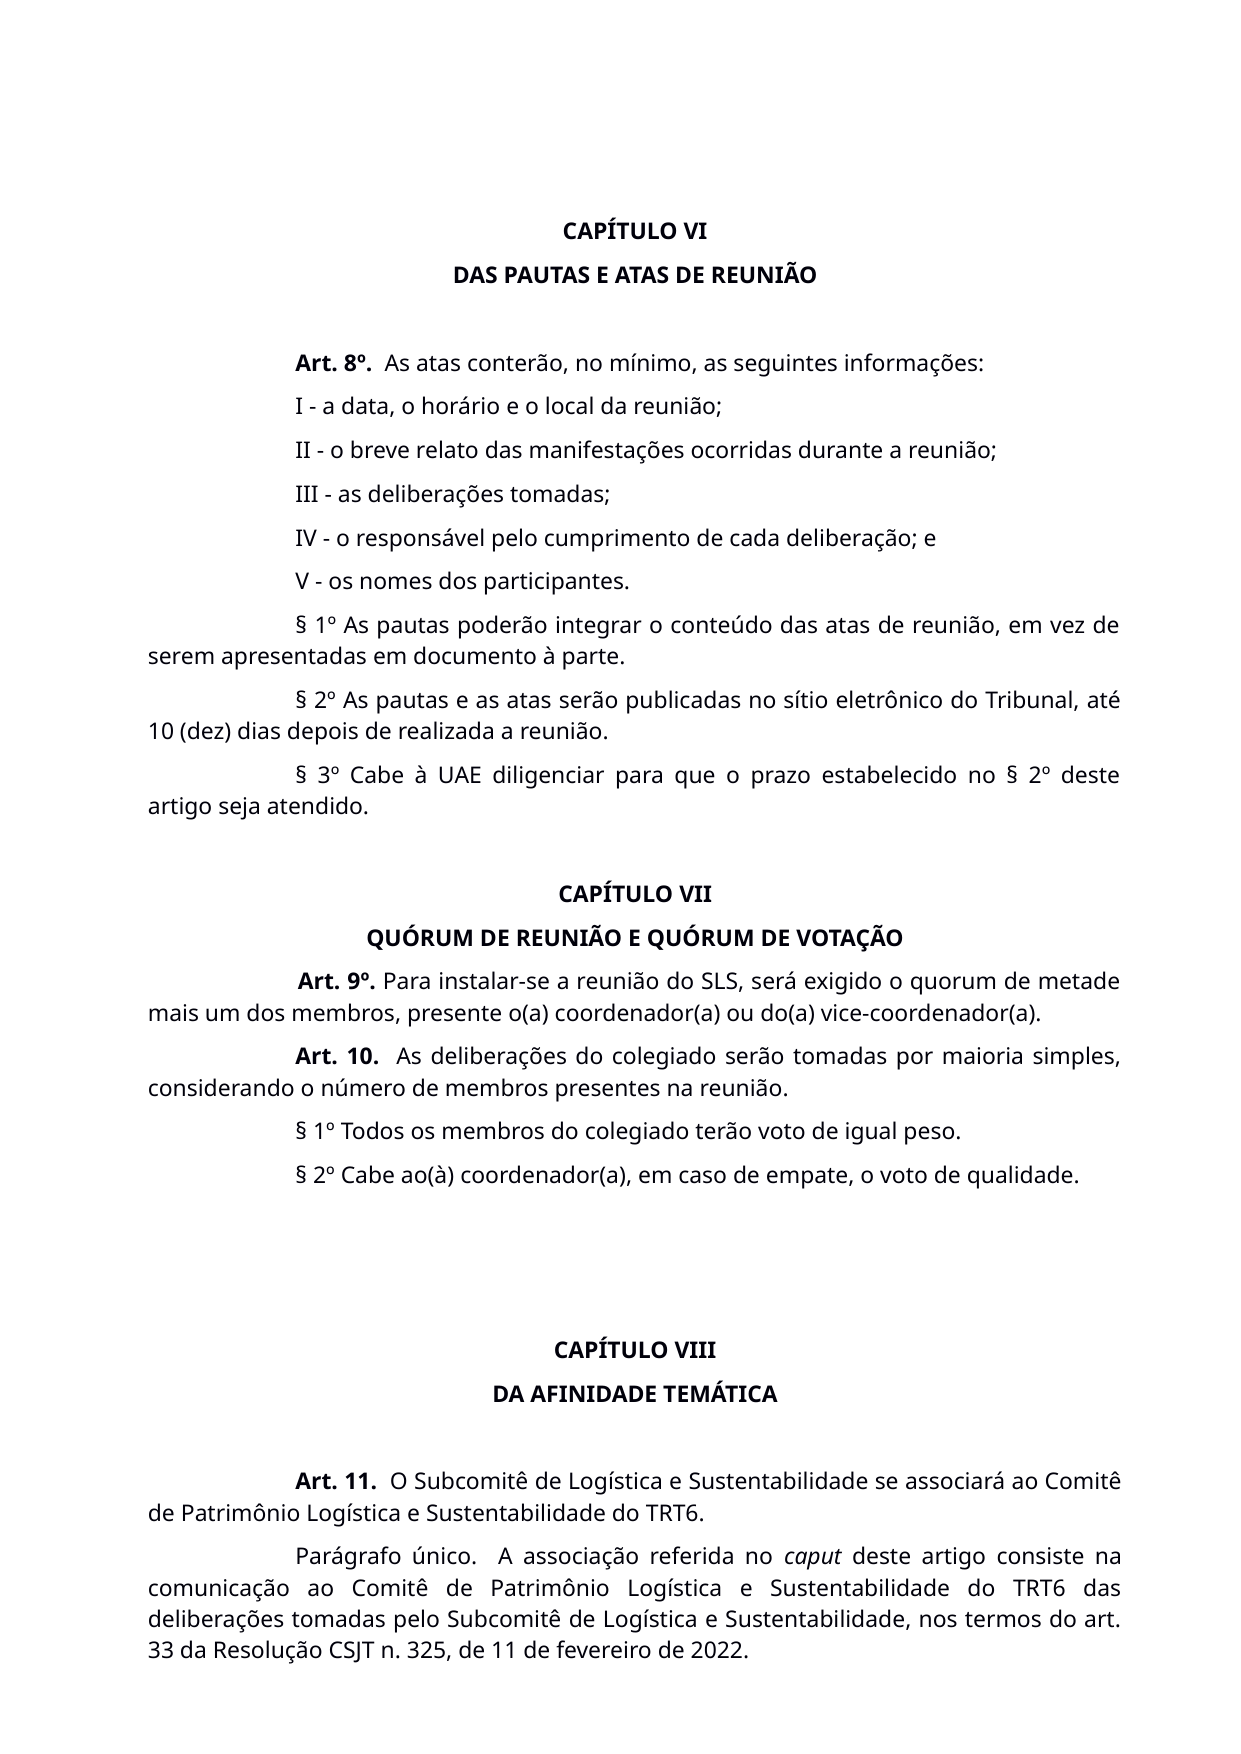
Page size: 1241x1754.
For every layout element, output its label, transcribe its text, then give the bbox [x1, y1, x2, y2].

text V - os nomes dos participantes. [148, 565, 1122, 597]
text § 1º Todos os membros do colegiado terão voto de igual peso. [148, 1115, 1122, 1147]
text CAPÍTULO VII [148, 878, 1122, 909]
text QUÓRUM DE REUNIÃO E QUÓRUM DE VOTAÇÃO [148, 922, 1122, 953]
text III - as deliberações tomadas; [148, 478, 1122, 509]
text § 1º As pautas poderão integrar o conteúdo das atas de reunião, em vez de serem apresentadas em documento à parte. [148, 609, 1122, 672]
text Art. 11. O Subcomitê de Logística e Sustentabilidade se associará ao Comitê de Patrimônio Logística e Sustentabilidade do TRT6. [148, 1465, 1122, 1528]
text I - a data, o horário e o local da reunião; [148, 390, 1122, 422]
text Parágrafo único. A associação referida no caput deste artigo consiste na comunicação ao Comitê de Patrimônio Logística e Sustentabilidade do TRT6 das deliberações tomadas pelo Subcomitê de Logística e Sustentabilidade, nos termos do art. 33 da Resolução CSJT n. 325, de 11 de fevereiro de 2022. [148, 1540, 1122, 1665]
text Art. 8º. As atas conterão, no mínimo, as seguintes informações: [148, 347, 1122, 378]
text IV - o responsável pelo cumprimento de cada deliberação; e [148, 522, 1122, 553]
text CAPÍTULO VI [148, 215, 1122, 247]
text § 2º Cabe ao(à) coordenador(a), em caso de empate, o voto de qualidade. [148, 1159, 1122, 1190]
text § 3º Cabe à UAE diligenciar para que o prazo estabelecido no § 2º deste artigo seja atendido. [148, 759, 1122, 822]
text II - o breve relato das manifestações ocorridas durante a reunião; [148, 434, 1122, 465]
text Art. 10. As deliberações do colegiado serão tomadas por maioria simples, considerando o número de membros presentes na reunião. [148, 1040, 1122, 1103]
text § 2º As pautas e as atas serão publicadas no sítio eletrônico do Tribunal, até 10 (dez) dias depois de realizada a reunião. [148, 684, 1122, 747]
text DA AFINIDADE TEMÁTICA [148, 1378, 1122, 1409]
text Art. 9º. Para instalar-se a reunião do SLS, será exigido o quorum de metade mais um dos membros, presente o(a) coordenador(a) ou do(a) vice-coordenador(a). [148, 965, 1122, 1028]
text CAPÍTULO VIII [148, 1334, 1122, 1365]
text DAS PAUTAS E ATAS DE REUNIÃO [148, 259, 1122, 290]
